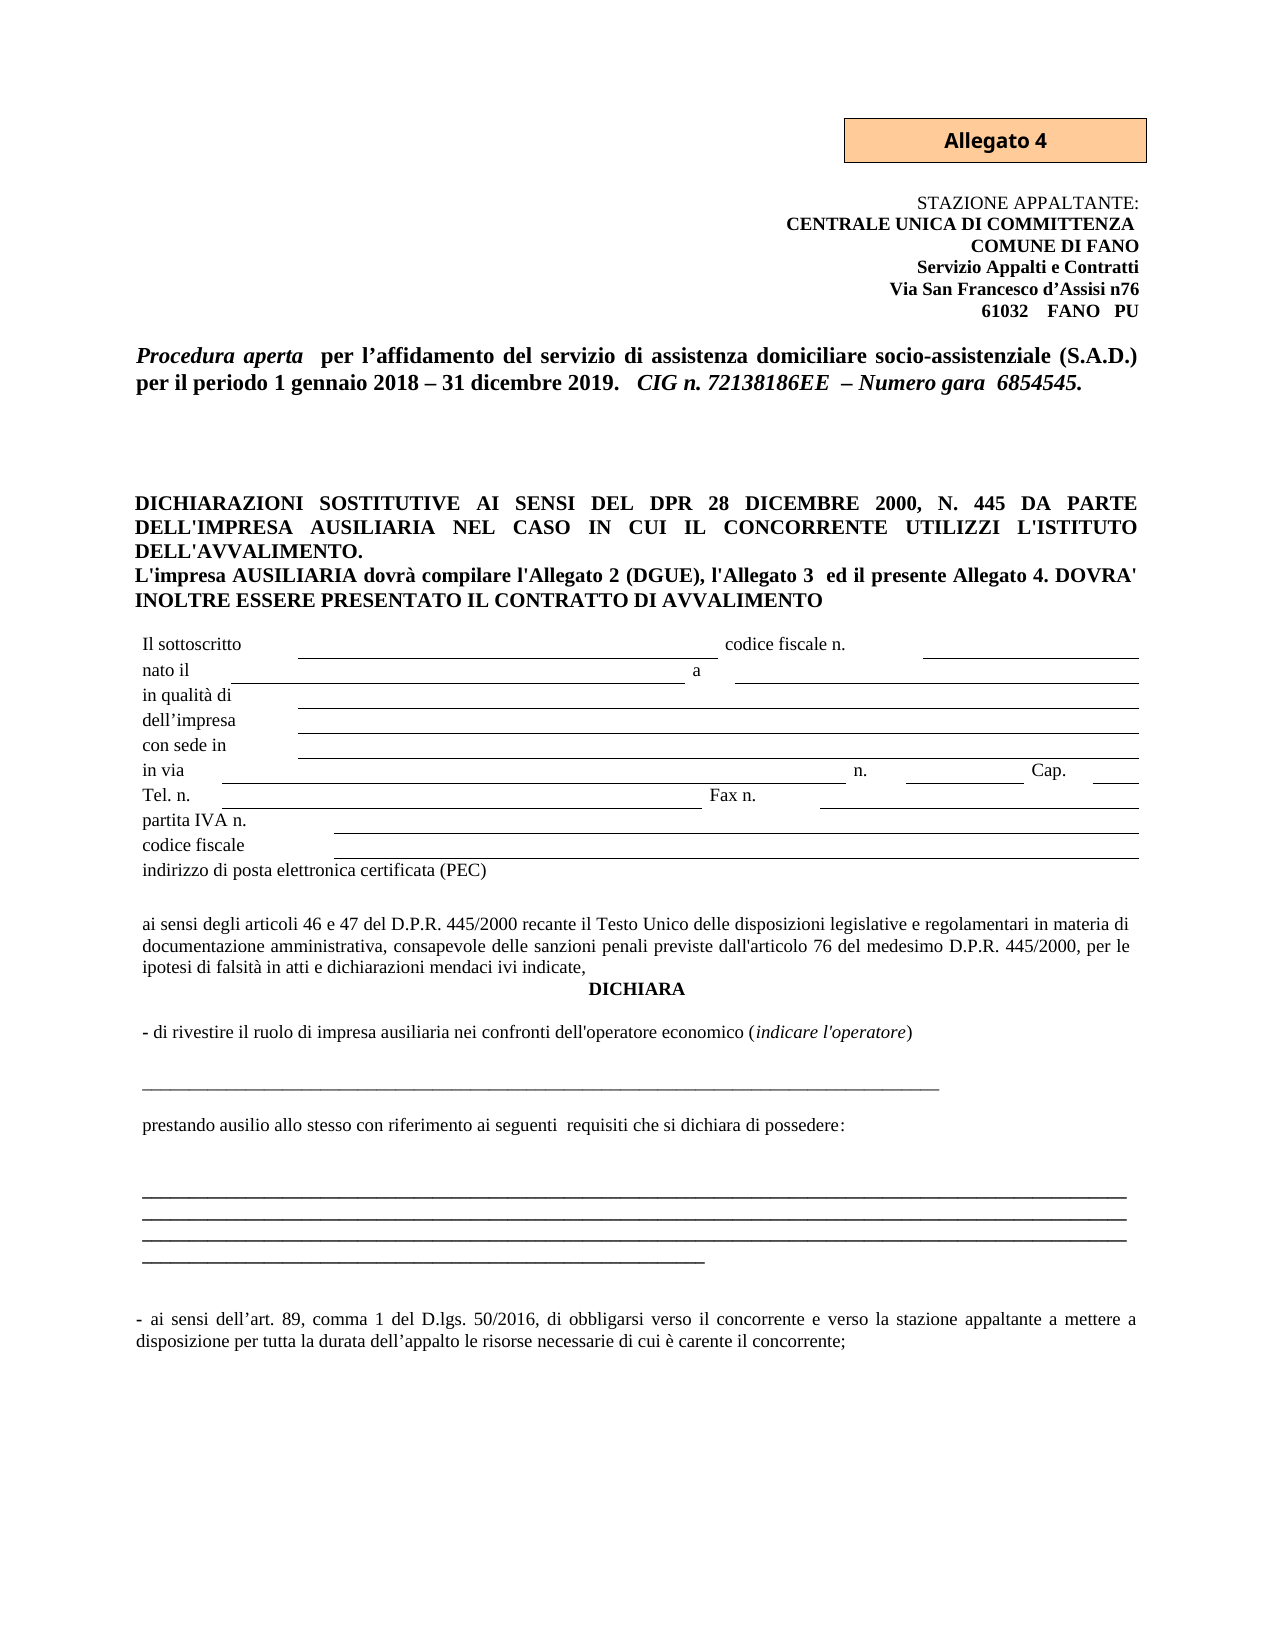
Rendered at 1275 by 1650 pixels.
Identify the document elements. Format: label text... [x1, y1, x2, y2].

table_header codice fiscale n. [718, 633, 923, 658]
table_cell [222, 784, 702, 808]
table_cell ai sensi degli articoli 46 e 47 del D.P.R. 445/2000 recante il Testo Unico delle disposizioni legislative e regolamentari in materia di documentazione amministrativa, consapevole delle sanzioni penali previste dall'articolo 76 del medesimo D.P.R. 445/2000, per le ipotesi di falsità in atti e dichiarazioni mendaci ivi indicate, [135, 881, 1139, 978]
table_cell indirizzo di posta elettronica certificata (PEC) [135, 858, 1139, 881]
table_cell [298, 683, 1139, 708]
table_cell n. [846, 759, 906, 783]
table_cell [298, 734, 1139, 758]
table_cell [334, 808, 1139, 833]
text L'impresa AUSILIARIA dovrà compilare l'Allegato 2 (DGUE), l'Allegato 3 ed il presente Allegato 4. DOVRA' INOLTRE ESSERE PRESENTATO IL CONTRATTO DI AVVALIMENTO [134, 563, 1139, 612]
table_cell a [685, 658, 734, 683]
table_cell [222, 758, 846, 783]
table_cell partita IVA n. [135, 808, 333, 833]
table_cell codice fiscale [135, 833, 333, 858]
text 61032 FANO PU [652, 299, 1139, 321]
table_cell [906, 759, 1024, 783]
table_cell Fax n. [702, 784, 820, 808]
text - ai sensi dell’art. 89, comma 1 del D.lgs. 50/2016, di obbligarsi verso il concorrente e verso la stazione appaltante a mettere a disposizione per tutta la durata dell’appalto le risorse necessarie di cui è carente il concorrente; [136, 1308, 1139, 1351]
table_cell DICHIARA - di rivestire il ruolo di impresa ausiliaria nei confronti dell'operatore economico (indicare l'operatore) _____________________________________________________________________________________ prestando ausilio allo stesso con riferimento ai seguenti requisiti che si dichiara di possedere: _______________________________________________________________________________________________________________________________________________________________________________________________________________________________________________________________________________________________________________________________________________________________________________________ [135, 978, 1139, 1308]
text Servizio Appalti e Contratti [652, 256, 1139, 278]
table_header [298, 633, 717, 658]
table_cell in via [135, 758, 222, 783]
list Procedura aperta per l’affidamento del servizio di assistenza domiciliare socio-assistenziale (S.A.D.) per il periodo 1 gennaio 2018 – 31 dicembre 2019. CIG n. 72138186EE – Numero gara 6854545. [136, 343, 1139, 395]
text Via San Francesco d’Assisi n76 [652, 278, 1139, 299]
table_cell [1093, 759, 1139, 783]
table_cell [231, 658, 685, 683]
table_cell [820, 783, 1139, 808]
table_cell [334, 834, 1139, 858]
text CENTRALE UNICA DI COMMITTENZA [413, 213, 1139, 235]
table_header Allegato 4 [845, 119, 1146, 162]
text STAZIONE APPALTANTE: [136, 192, 1139, 213]
text DICHIARAZIONI SOSTITUTIVE AI SENSI DEL DPR 28 DICEMBRE 2000, N. 445 DA PARTE DELL'IMPRESA AUSILIARIA NEL CASO IN CUI IL CONCORRENTE UTILIZZI L'ISTITUTO DELL'AVVALIMENTO. [134, 491, 1139, 563]
table_cell Tel. n. [135, 783, 222, 808]
table_header [923, 633, 1139, 658]
table_cell dell’impresa [135, 708, 298, 733]
table_header Il sottoscritto [135, 633, 298, 658]
table_cell [735, 658, 1139, 683]
table_cell nato il [135, 658, 231, 683]
table_cell con sede in [135, 733, 298, 758]
table_cell [298, 709, 1139, 733]
table_cell Cap. [1024, 759, 1093, 783]
text COMUNE DI FANO [652, 235, 1139, 256]
table_cell in qualità di [135, 683, 298, 708]
